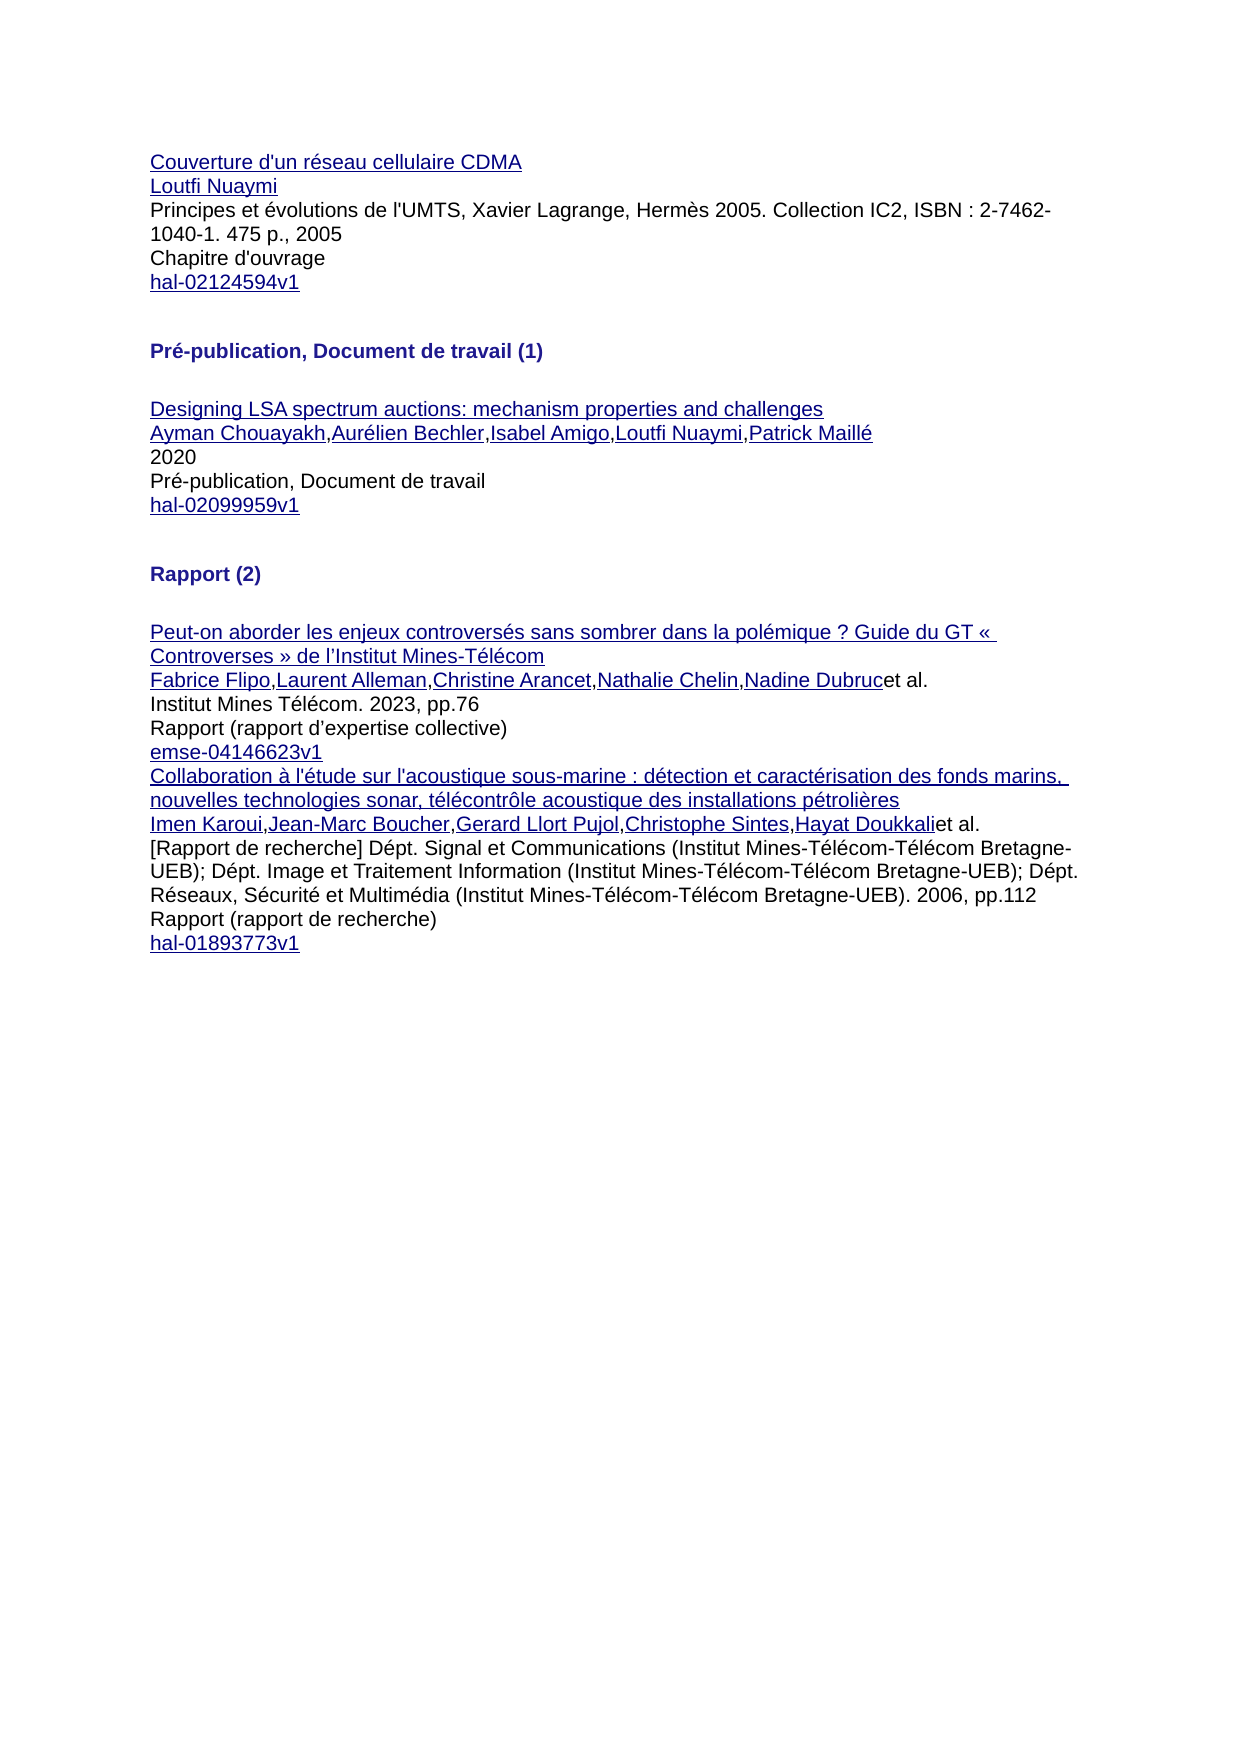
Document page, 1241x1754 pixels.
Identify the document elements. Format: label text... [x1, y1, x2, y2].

table_cell Collaboration à l'étude sur l'acoustique sous-marine : détection et caractérisation des fonds marins, nouvelles technologies sonar, télécontrôle acoustique des installations pétrolières Imen Karoui,Jean-Marc Boucher,Gerard Llort Pujol,Christophe Sintes,Hayat Doukkaliet al. [Rapport de recherche] Dépt. Signal et Communications (Institut Mines-Télécom-Télécom Bretagne-UEB); Dépt. Image et Traitement Information (Institut Mines-Télécom-Télécom Bretagne-UEB); Dépt. Réseaux, Sécurité et Multimédia (Institut Mines-Télécom-Télécom Bretagne-UEB). 2006, pp.112 Rapport (rapport de recherche) hal-01893773v1 [150, 764, 1090, 955]
table_header Designing LSA spectrum auctions: mechanism properties and challenges Ayman Chouayakh,Aurélien Bechler,Isabel Amigo,Loutfi Nuaymi,Patrick Maillé 2020 Pré-publication, Document de travail hal-02099959v1 [150, 397, 1090, 517]
subtitle Rapport (2) [150, 561, 1090, 585]
table_header Peut-on aborder les enjeux controversés sans sombrer dans la polémique ? Guide du GT « Controverses » de l’Institut Mines-Télécom Fabrice Flipo,Laurent Alleman,Christine Arancet,Nathalie Chelin,Nadine Dubrucet al. Institut Mines Télécom. 2023, pp.76 Rapport (rapport d’expertise collective) emse-04146623v1 [150, 620, 1090, 763]
subtitle Pré-publication, Document de travail (1) [150, 338, 1090, 362]
table_cell Couverture d'un réseau cellulaire CDMA Loutfi Nuaymi Principes et évolutions de l'UMTS, Xavier Lagrange, Hermès 2005. Collection IC2, ISBN : 2-7462-1040-1. 475 p., 2005 Chapitre d'ouvrage hal-02124594v1 [150, 150, 1090, 294]
